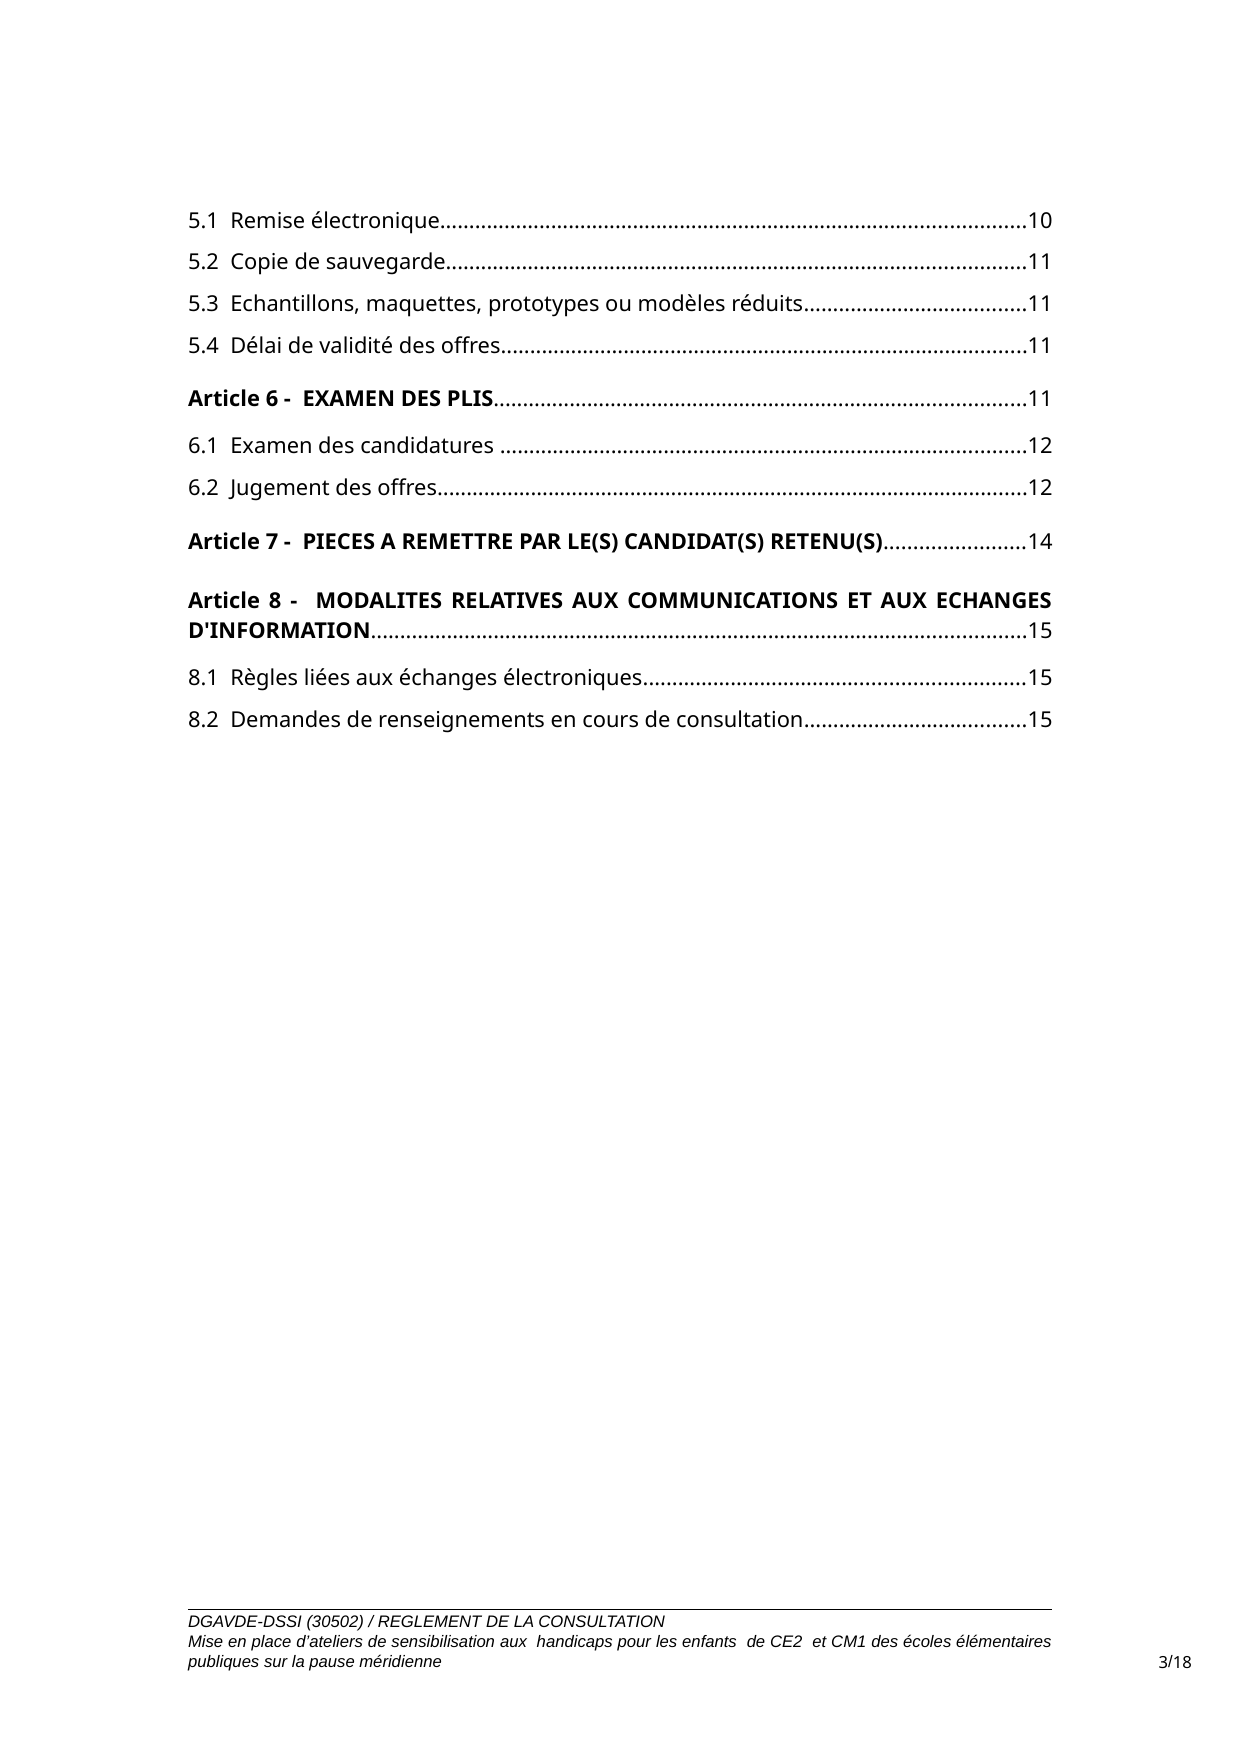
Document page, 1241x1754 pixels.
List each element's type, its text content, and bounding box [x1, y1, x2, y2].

text Article 6 - EXAMEN DES PLIS 11 [188, 383, 1052, 413]
text 6.1 Examen des candidatures 12 [188, 431, 1052, 460]
text Article 7 - PIECES A REMETTRE PAR LE(S) CANDIDAT(S) RETENU(S) 14 [188, 526, 1052, 555]
text 6.2 Jugement des offres 12 [188, 472, 1052, 502]
text 5.1 Remise électronique 10 [188, 204, 1052, 234]
text Article 8 - MODALITES RELATIVES AUX COMMUNICATIONS ET AUX ECHANGES D'INFORMATION 15 [188, 585, 1052, 644]
text 5.3 Echantillons, maquettes, prototypes ou modèles réduits 11 [188, 288, 1052, 318]
text 5.4 Délai de validité des offres 11 [188, 329, 1052, 359]
text 8.2 Demandes de renseignements en cours de consultation 15 [188, 704, 1052, 734]
text 8.1 Règles liées aux échanges électroniques 15 [188, 662, 1052, 692]
text 5.2 Copie de sauvegarde 11 [188, 246, 1052, 276]
